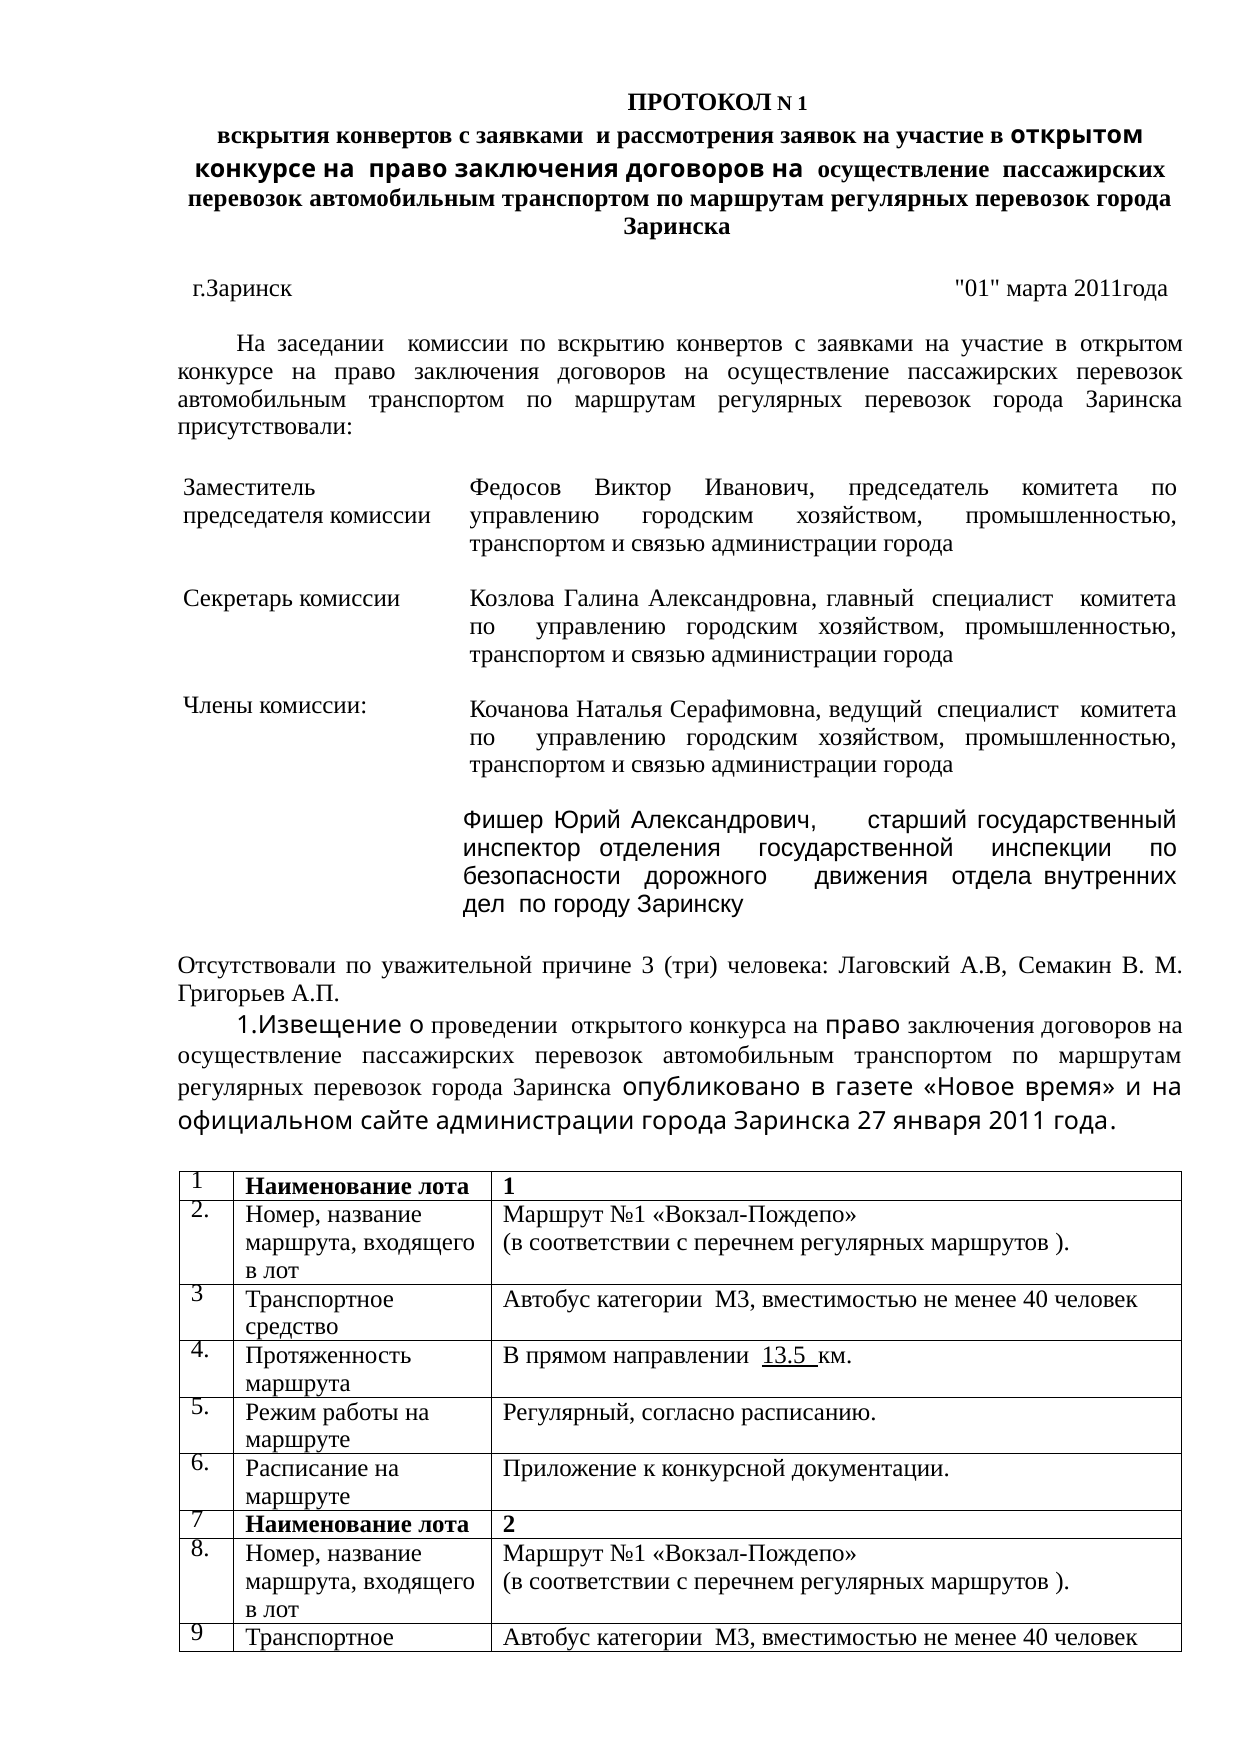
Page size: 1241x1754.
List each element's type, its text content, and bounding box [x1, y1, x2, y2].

table_cell Приложение к конкурсной документации. [492, 1454, 1181, 1509]
text вскрытия конвертов с заявками и рассмотрения заявок на участие в открытом конкурсе на право заключения договоров на осуществление пассажирских перевозок автомобильным транспортом по маршрутам регулярных перевозок города Заринска [177, 116, 1183, 240]
table_cell 3 [180, 1285, 233, 1340]
table_cell Регулярный, согласно расписанию. [492, 1398, 1181, 1453]
table_cell Автобус категории М3, вместимостью не менее 40 человек [492, 1624, 1181, 1651]
table_cell 7 [180, 1511, 233, 1538]
table_cell Номер, название маршрута, входящего в лот [234, 1201, 491, 1284]
table_cell Номер, название маршрута, входящего в лот [234, 1539, 491, 1622]
table_cell 6. [180, 1454, 233, 1509]
table_cell Протяженность маршрута [234, 1341, 491, 1397]
text 1.Извещение о проведении открытого конкурса на право заключения договоров на осуществление пассажирских перевозок автомобильным транспортом по маршрутам регулярных перевозок города Заринска опубликовано в газете «Новое время» и на официальном сайте администрации города Заринска 27 января 2011 года. [177, 1007, 1183, 1137]
text г.Заринск "01" марта 2011года [177, 274, 1183, 302]
table_cell Автобус категории М3, вместимостью не менее 40 человек [492, 1285, 1181, 1340]
text Отсутствовали по уважительной причине 3 (три) человека: Лаговский А.В, Семакин В. М. Григорьев А.П. [177, 951, 1183, 1007]
text На заседании комиссии по вскрытию конвертов с заявками на участие в открытом конкурсе на право заключения договоров на осуществление пассажирских перевозок автомобильным транспортом по маршрутам регулярных перевозок города Заринска присутствовали: [177, 329, 1183, 440]
table_header Наименование лота [234, 1172, 491, 1199]
table_cell 8. [180, 1539, 233, 1622]
table_cell Наименование лота [234, 1511, 491, 1538]
table_cell Маршрут №1 «Вокзал-Пождепо» (в соответствии с перечнем регулярных маршрутов ). [492, 1539, 1181, 1622]
table_cell Режим работы на маршруте [234, 1398, 491, 1453]
table_cell Расписание на маршруте [234, 1454, 491, 1509]
table_header 1 [180, 1172, 233, 1199]
table_cell 2. [180, 1201, 233, 1284]
table_cell 9 [180, 1624, 233, 1651]
table_header Заместитель председателя комиссии Секретарь комиссии Члены комиссии: [177, 468, 463, 951]
table_cell 2 [492, 1511, 1181, 1538]
table_cell Транспортное средство [234, 1285, 491, 1340]
table_cell Транспортное [234, 1624, 491, 1651]
table_cell 4. [180, 1341, 233, 1397]
table_header Федосов Виктор Иванович, председатель комитета по управлению городским хозяйством, промышленностью, транспортом и связью администрации города Козлова Галина Александровна, главный специалист комитета по управлению городским хозяйством, промышленностью, транспортом и связью администрации города Кочанова Наталья Серафимовна, ведущий специалист комитета по управлению городским хозяйством, промышленностью, транспортом и связью администрации города Фишер Юрий Александрович, старший государственный инспектор отделения государственной инспекции по безопасности дорожного движения отдела внутренних дел по городу Заринску [464, 468, 1183, 951]
table_cell 5. [180, 1398, 233, 1453]
table_cell В прямом направлении 13.5 км. [492, 1341, 1181, 1397]
table_header 1 [492, 1172, 1181, 1199]
text ПРОТОКОЛ N 1 [177, 88, 1183, 116]
table_cell Маршрут №1 «Вокзал-Пождепо» (в соответствии с перечнем регулярных маршрутов ). [492, 1201, 1181, 1284]
